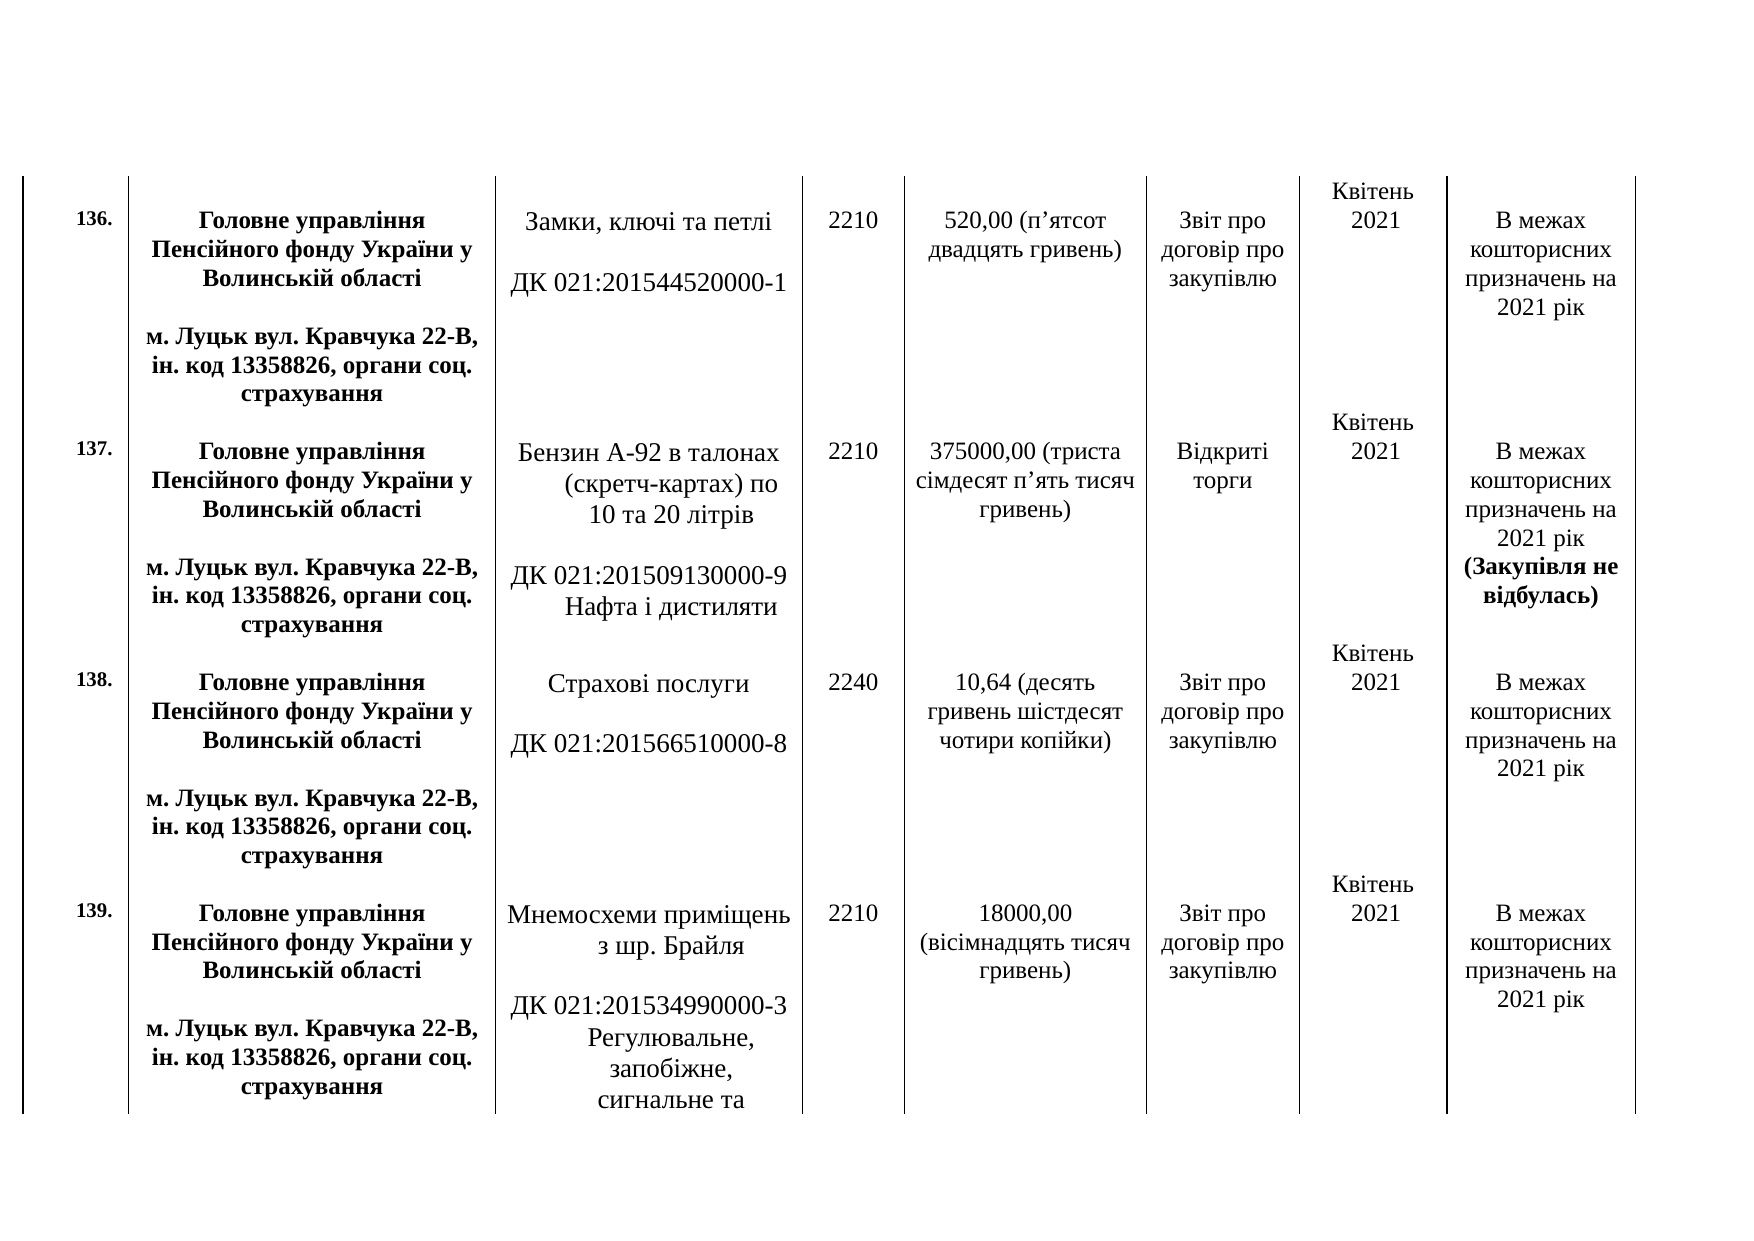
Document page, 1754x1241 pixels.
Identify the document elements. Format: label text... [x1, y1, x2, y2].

table_cell Замки, ключі та петлі ДК 021:201544520000-1 [496, 176, 802, 407]
table_cell [24, 638, 128, 869]
table_cell Квітень 2021 [1300, 638, 1446, 869]
table_cell Головне управління Пенсійного фонду України у Волинській області м. Луцьк вул. Кравчука 22-В, ін. код 13358826, органи соц. страхування [129, 407, 495, 638]
table_cell Квітень 2021 [1300, 407, 1446, 638]
table_cell 2210 [803, 869, 904, 1114]
table_cell [24, 869, 128, 1114]
table_cell 10,64 (десять гривень шістдесят чотири копійки) [905, 638, 1146, 869]
table_cell Головне управління Пенсійного фонду України у Волинській області м. Луцьк вул. Кравчука 22-В, ін. код 13358826, органи соц. страхування [129, 869, 495, 1114]
table_cell В межах кошторисних призначень на 2021 рік [1448, 176, 1635, 407]
table_cell 520,00 (п’ятсот двадцять гривень) [905, 176, 1146, 407]
table_cell Відкриті торги [1147, 407, 1299, 638]
table_cell 18000,00 (вісімнадцять тисяч гривень) [905, 869, 1146, 1114]
table_cell [24, 407, 128, 638]
table_cell 2210 [803, 407, 904, 638]
table_cell 375000,00 (триста сімдесят п’ять тисяч гривень) [905, 407, 1146, 638]
table_cell [24, 176, 128, 407]
table_cell Головне управління Пенсійного фонду України у Волинській області м. Луцьк вул. Кравчука 22-В, ін. код 13358826, органи соц. страхування [129, 638, 495, 869]
table_cell Головне управління Пенсійного фонду України у Волинській області м. Луцьк вул. Кравчука 22-В, ін. код 13358826, органи соц. страхування [129, 176, 495, 407]
table_cell Квітень 2021 [1300, 176, 1446, 407]
table_cell В межах кошторисних призначень на 2021 рік (Закупівля не відбулась) [1448, 407, 1635, 638]
table_cell 2240 [803, 638, 904, 869]
table_cell В межах кошторисних призначень на 2021 рік [1448, 869, 1635, 1114]
table_cell В межах кошторисних призначень на 2021 рік [1448, 638, 1635, 869]
table_cell Мнемосхеми приміщень з шр. Брайля ДК 021:201534990000-3 Регулювальне, запобіжне, сигнальне та [496, 869, 802, 1114]
table_cell Звіт про договір про закупівлю [1147, 176, 1299, 407]
table_cell Звіт про договір про закупівлю [1147, 638, 1299, 869]
table_cell Бензин А-92 в талонах (скретч-картах) по 10 та 20 літрів ДК 021:201509130000-9 Нафта і дистиляти [496, 407, 802, 638]
table_cell Страхові послуги ДК 021:201566510000-8 [496, 638, 802, 869]
table_cell Звіт про договір про закупівлю [1147, 869, 1299, 1114]
table_cell Квітень 2021 [1300, 869, 1446, 1114]
table_cell 2210 [803, 176, 904, 407]
